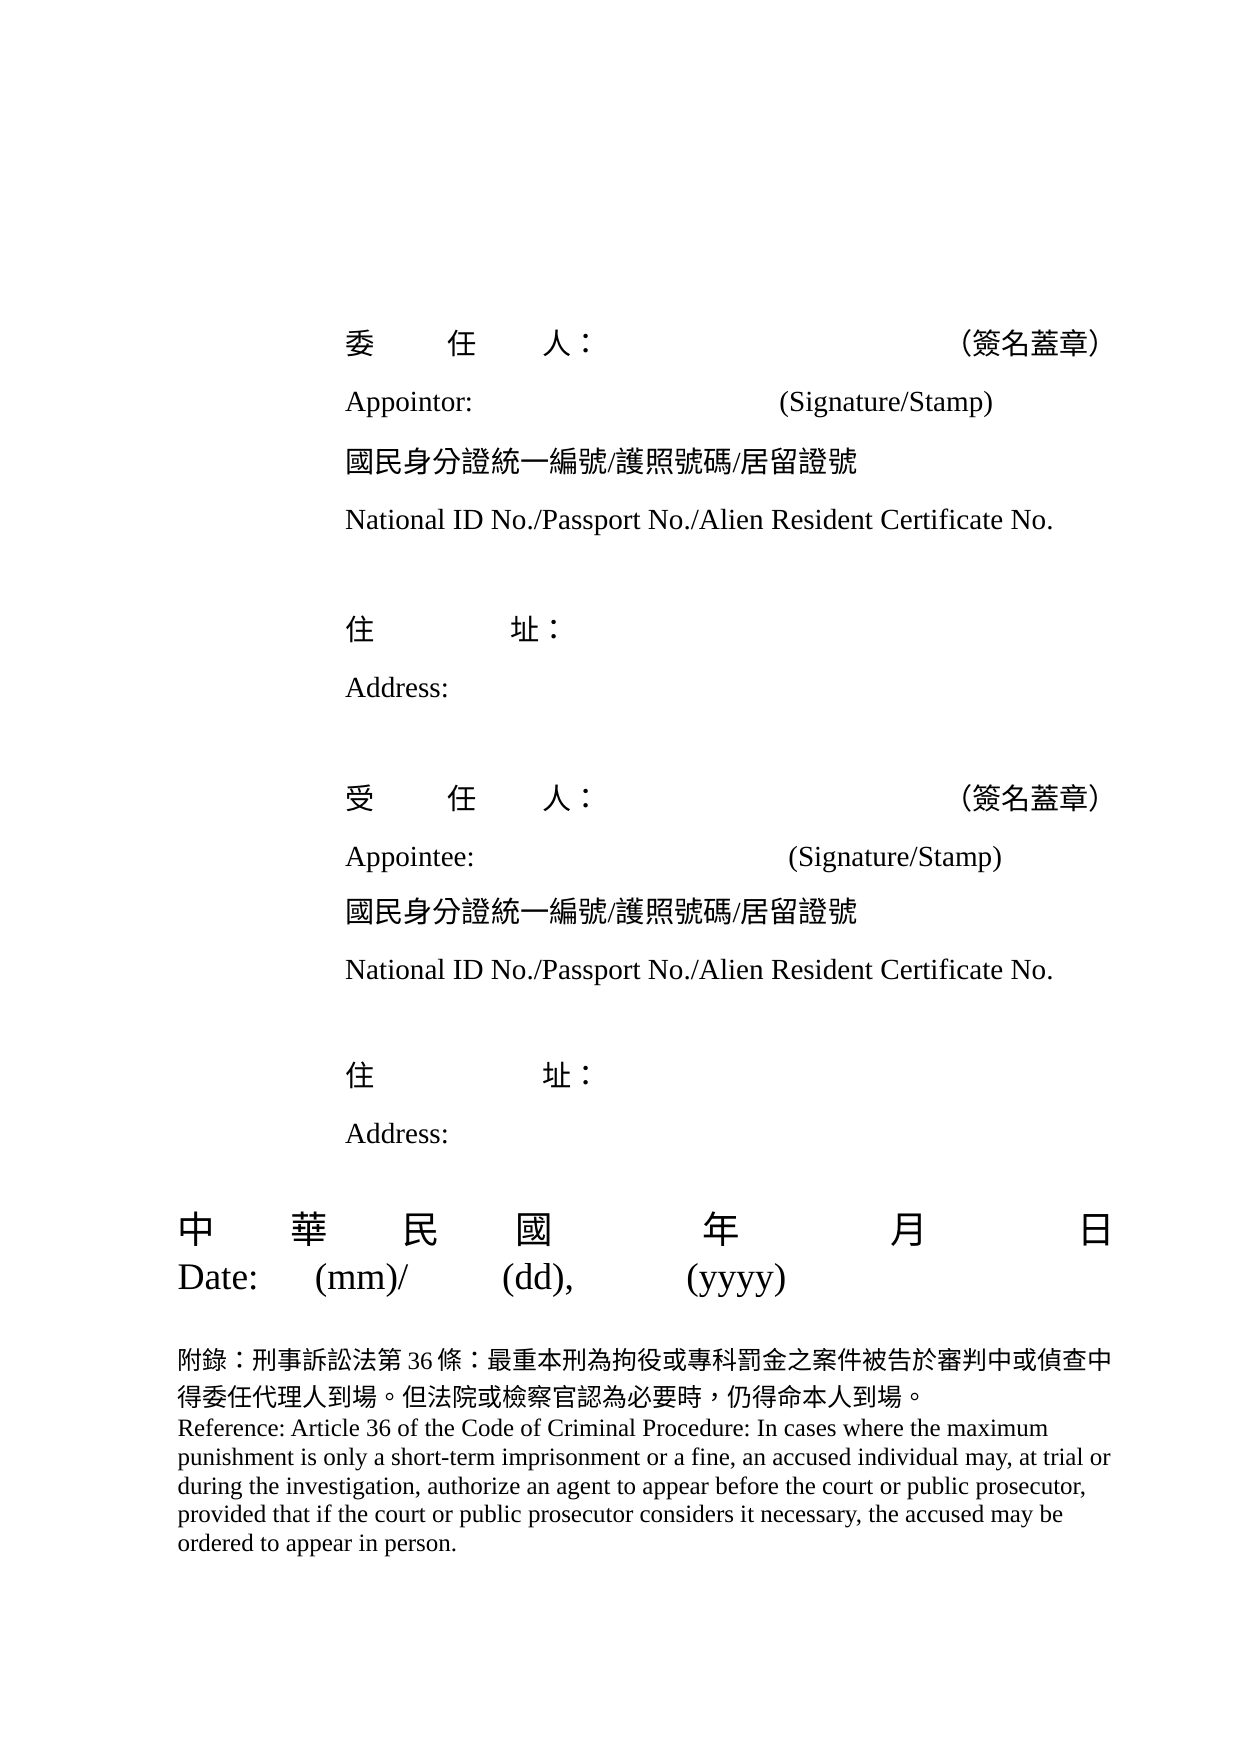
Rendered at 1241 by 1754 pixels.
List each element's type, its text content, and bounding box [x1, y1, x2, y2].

text National ID No./Passport No./Alien Resident Certificate No. [177, 952, 1122, 986]
text Reference: Article 36 of the Code of Criminal Procedure: In cases where the maximum punishment is only a short-term imprisonment or a fine, an accused individual may, at trial or during the investigation, authorize an agent to appear before the court or public prosecutor, provided that if the court or public prosecutor considers it necessary, the accused may be ordered to appear in person. [177, 1413, 1122, 1557]
text National ID No./Passport No./Alien Resident Certificate No. [177, 502, 1122, 535]
text 國民身分證統一編號/護照號碼/居留證號 [177, 438, 1122, 481]
text 中 華 民 國 年 月 日 [177, 1200, 1122, 1254]
text Appointor: (Signature/Stamp) [177, 384, 1122, 417]
text 住 址： [177, 607, 1122, 649]
text Date: (mm)/ (dd), (yyyy) [177, 1254, 1122, 1298]
text 受 任 人： （簽名蓋章） [177, 775, 1122, 817]
text 國民身分證統一編號/護照號碼/居留證號 [177, 889, 1122, 931]
text 住 址： [177, 1053, 1122, 1095]
text 委 任 人： （簽名蓋章） [177, 320, 1122, 362]
text Appointee: (Signature/Stamp) [177, 839, 1122, 872]
text Address: [177, 670, 1122, 704]
text 附錄：刑事訴訟法第36條：最重本刑為拘役或專科罰金之案件被告於審判中或偵查中得委任代理人到場。但法院或檢察官認為必要時，仍得命本人到場。 [177, 1341, 1122, 1413]
text Address: [177, 1116, 1122, 1150]
